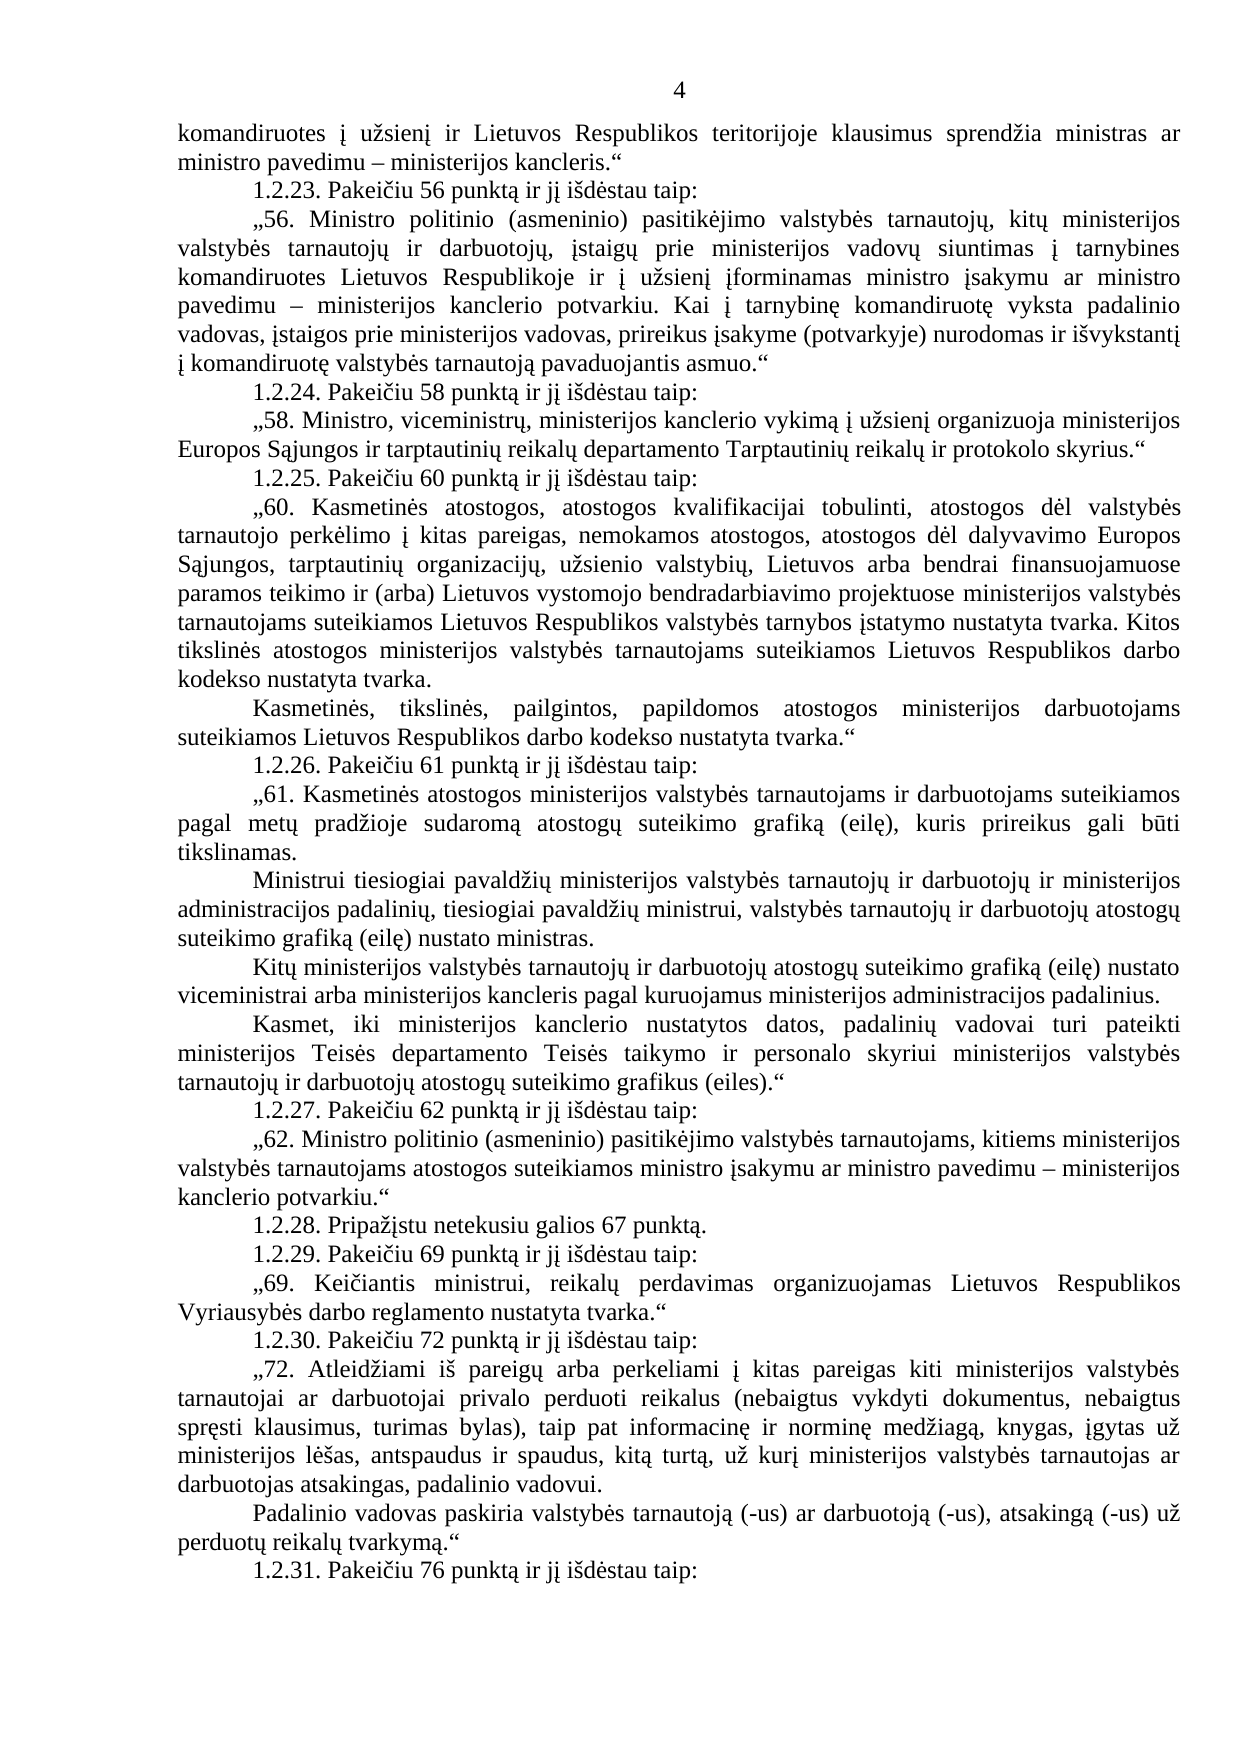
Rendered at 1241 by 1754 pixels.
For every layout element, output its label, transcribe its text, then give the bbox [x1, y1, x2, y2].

text Padalinio vadovas paskiria valstybės tarnautoją (-us) ar darbuotoją (-us), atsakingą (-us) už perduotų reikalų tvarkymą.“ [177, 1498, 1181, 1556]
text „69. Keičiantis ministrui, reikalų perdavimas organizuojamas Lietuvos Respublikos Vyriausybės darbo reglamento nustatyta tvarka.“ [177, 1268, 1181, 1326]
text „62. Ministro politinio (asmeninio) pasitikėjimo valstybės tarnautojams, kitiems ministerijos valstybės tarnautojams atostogos suteikiamos ministro įsakymu ar ministro pavedimu – ministerijos kanclerio potvarkiu.“ [177, 1124, 1181, 1211]
text 1.2.27. Pakeičiu 62 punktą ir jį išdėstau taip: [177, 1096, 1181, 1124]
text „56. Ministro politinio (asmeninio) pasitikėjimo valstybės tarnautojų, kitų ministerijos valstybės tarnautojų ir darbuotojų, įstaigų prie ministerijos vadovų siuntimas į tarnybines komandiruotes Lietuvos Respublikoje ir į užsienį įforminamas ministro įsakymu ar ministro pavedimu – ministerijos kanclerio potvarkiu. Kai į tarnybinę komandiruotę vyksta padalinio vadovas, įstaigos prie ministerijos vadovas, prireikus įsakyme (potvarkyje) nurodomas ir išvykstantį į komandiruotę valstybės tarnautoją pavaduojantis asmuo.“ [177, 204, 1181, 377]
text 1.2.25. Pakeičiu 60 punktą ir jį išdėstau taip: [177, 463, 1181, 492]
text 1.2.30. Pakeičiu 72 punktą ir jį išdėstau taip: [177, 1326, 1181, 1354]
text 1.2.31. Pakeičiu 76 punktą ir jį išdėstau taip: [177, 1556, 1181, 1584]
text Kasmet, iki ministerijos kanclerio nustatytos datos, padalinių vadovai turi pateikti ministerijos Teisės departamento Teisės taikymo ir personalo skyriui ministerijos valstybės tarnautojų ir darbuotojų atostogų suteikimo grafikus (eiles).“ [177, 1009, 1181, 1096]
text komandiruotes į užsienį ir Lietuvos Respublikos teritorijoje klausimus sprendžia ministras ar ministro pavedimu – ministerijos kancleris.“ [177, 118, 1181, 176]
text Ministrui tiesiogiai pavaldžių ministerijos valstybės tarnautojų ir darbuotojų ir ministerijos administracijos padalinių, tiesiogiai pavaldžių ministrui, valstybės tarnautojų ir darbuotojų atostogų suteikimo grafiką (eilę) nustato ministras. [177, 866, 1181, 952]
text „58. Ministro, viceministrų, ministerijos kanclerio vykimą į užsienį organizuoja ministerijos Europos Sąjungos ir tarptautinių reikalų departamento Tarptautinių reikalų ir protokolo skyrius.“ [177, 406, 1181, 463]
text „72. Atleidžiami iš pareigų arba perkeliami į kitas pareigas kiti ministerijos valstybės tarnautojai ar darbuotojai privalo perduoti reikalus (nebaigtus vykdyti dokumentus, nebaigtus spręsti klausimus, turimas bylas), taip pat informacinę ir norminę medžiagą, knygas, įgytas už ministerijos lėšas, antspaudus ir spaudus, kitą turtą, už kurį ministerijos valstybės tarnautojas ar darbuotojas atsakingas, padalinio vadovui. [177, 1354, 1181, 1498]
text 1.2.28. Pripažįstu netekusiu galios 67 punktą. [177, 1211, 1181, 1239]
text Kasmetinės, tikslinės, pailgintos, papildomos atostogos ministerijos darbuotojams suteikiamos Lietuvos Respublikos darbo kodekso nustatyta tvarka.“ [177, 693, 1181, 751]
text 1.2.26. Pakeičiu 61 punktą ir jį išdėstau taip: [177, 751, 1181, 779]
text 1.2.24. Pakeičiu 58 punktą ir jį išdėstau taip: [177, 377, 1181, 406]
text Kitų ministerijos valstybės tarnautojų ir darbuotojų atostogų suteikimo grafiką (eilę) nustato viceministrai arba ministerijos kancleris pagal kuruojamus ministerijos administracijos padalinius. [177, 952, 1181, 1009]
text „60. Kasmetinės atostogos, atostogos kvalifikacijai tobulinti, atostogos dėl valstybės tarnautojo perkėlimo į kitas pareigas, nemokamos atostogos, atostogos dėl dalyvavimo Europos Sąjungos, tarptautinių organizacijų, užsienio valstybių, Lietuvos arba bendrai finansuojamuose paramos teikimo ir (arba) Lietuvos vystomojo bendradarbiavimo projektuose ministerijos valstybės tarnautojams suteikiamos Lietuvos Respublikos valstybės tarnybos įstatymo nustatyta tvarka. Kitos tikslinės atostogos ministerijos valstybės tarnautojams suteikiamos Lietuvos Respublikos darbo kodekso nustatyta tvarka. [177, 492, 1181, 693]
text 1.2.29. Pakeičiu 69 punktą ir jį išdėstau taip: [177, 1239, 1181, 1268]
text 1.2.23. Pakeičiu 56 punktą ir jį išdėstau taip: [177, 176, 1181, 204]
text „61. Kasmetinės atostogos ministerijos valstybės tarnautojams ir darbuotojams suteikiamos pagal metų pradžioje sudaromą atostogų suteikimo grafiką (eilę), kuris prireikus gali būti tikslinamas. [177, 779, 1181, 866]
